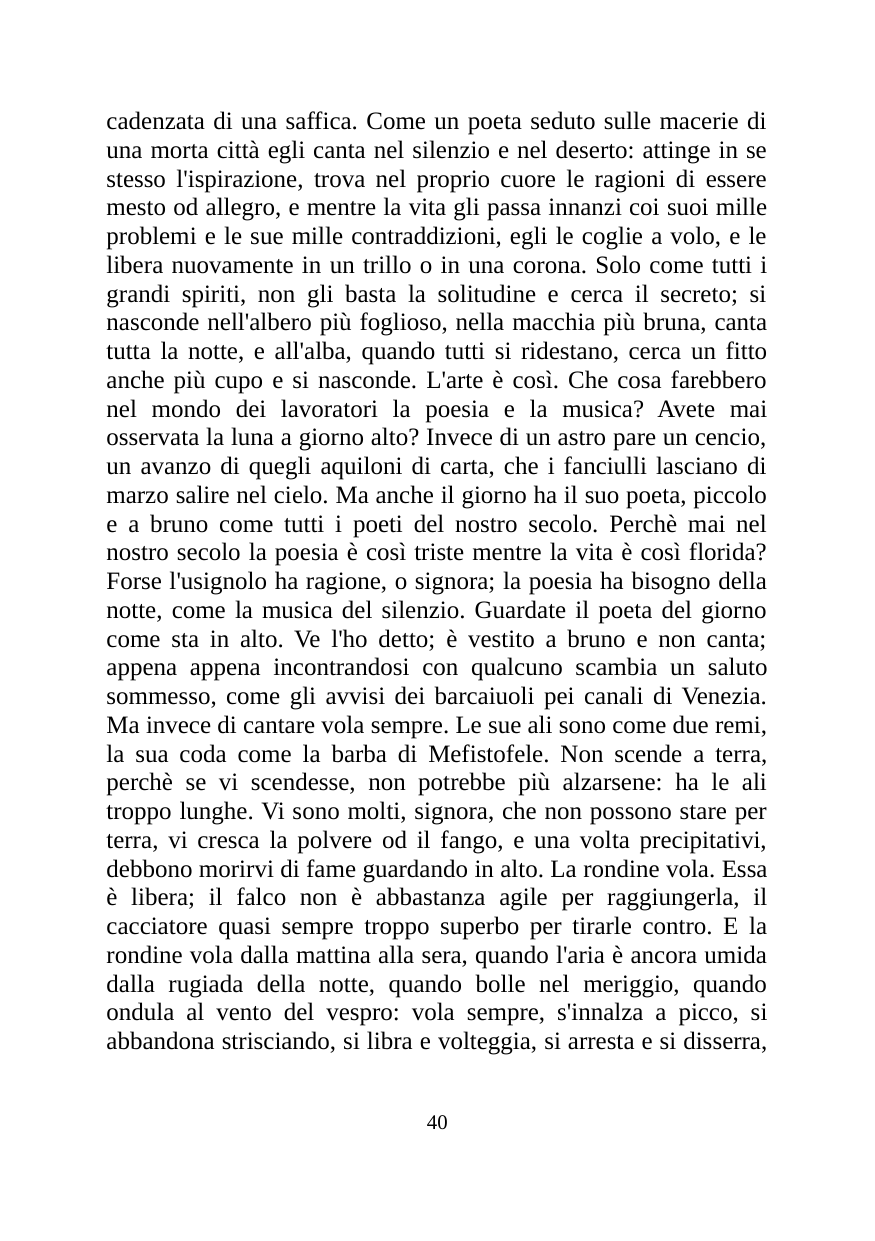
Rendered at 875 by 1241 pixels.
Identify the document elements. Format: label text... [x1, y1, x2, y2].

text cadenzata di una saffica. Come un poeta seduto sulle macerie di una morta città egli canta nel silenzio e nel deserto: attinge in se stesso l'ispirazione, trova nel proprio cuore le ragioni di essere mesto od allegro, e mentre la vita gli passa innanzi coi suoi mille problemi e le sue mille contraddizioni, egli le coglie a volo, e le libera nuovamente in un trillo o in una corona. Solo come tutti i grandi spiriti, non gli basta la solitudine e cerca il secreto; si nasconde nell'albero più foglioso, nella macchia più bruna, canta tutta la notte, e all'alba, quando tutti si ridestano, cerca un fitto anche più cupo e si nasconde. L'arte è così. Che cosa farebbero nel mondo dei lavoratori la poesia e la musica? Avete mai osservata la luna a giorno alto? Invece di un astro pare un cencio, un avanzo di quegli aquiloni di carta, che i fanciulli lasciano di marzo salire nel cielo. Ma anche il giorno ha il suo poeta, piccolo e a bruno come tutti i poeti del nostro secolo. Perchè mai nel nostro secolo la poesia è così triste mentre la vita è così florida? Forse l'usignolo ha ragione, o signora; la poesia ha bisogno della notte, come la musica del silenzio. Guardate il poeta del giorno come sta in alto. Ve l'ho detto; è vestito a bruno e non canta; appena appena incontrandosi con qualcuno scambia un saluto sommesso, come gli avvisi dei barcaiuoli pei canali di Venezia. Ma invece di cantare vola sempre. Le sue ali sono come due remi, la sua coda come la barba di Mefistofele. Non scende a terra, perchè se vi scendesse, non potrebbe più alzarsene: ha le ali troppo lunghe. Vi sono molti, signora, che non possono stare per terra, vi cresca la polvere od il fango, e una volta precipitativi, debbono morirvi di fame guardando in alto. La rondine vola. Essa è libera; il falco non è abbastanza agile per raggiungerla, il cacciatore quasi sempre troppo superbo per tirarle contro. E la rondine vola dalla mattina alla sera, quando l'aria è ancora umida dalla rugiada della notte, quando bolle nel meriggio, quando ondula al vento del vespro: vola sempre, s'innalza a picco, si abbandona strisciando, si libra e volteggia, si arresta e si disserra, [106, 106, 768, 1055]
